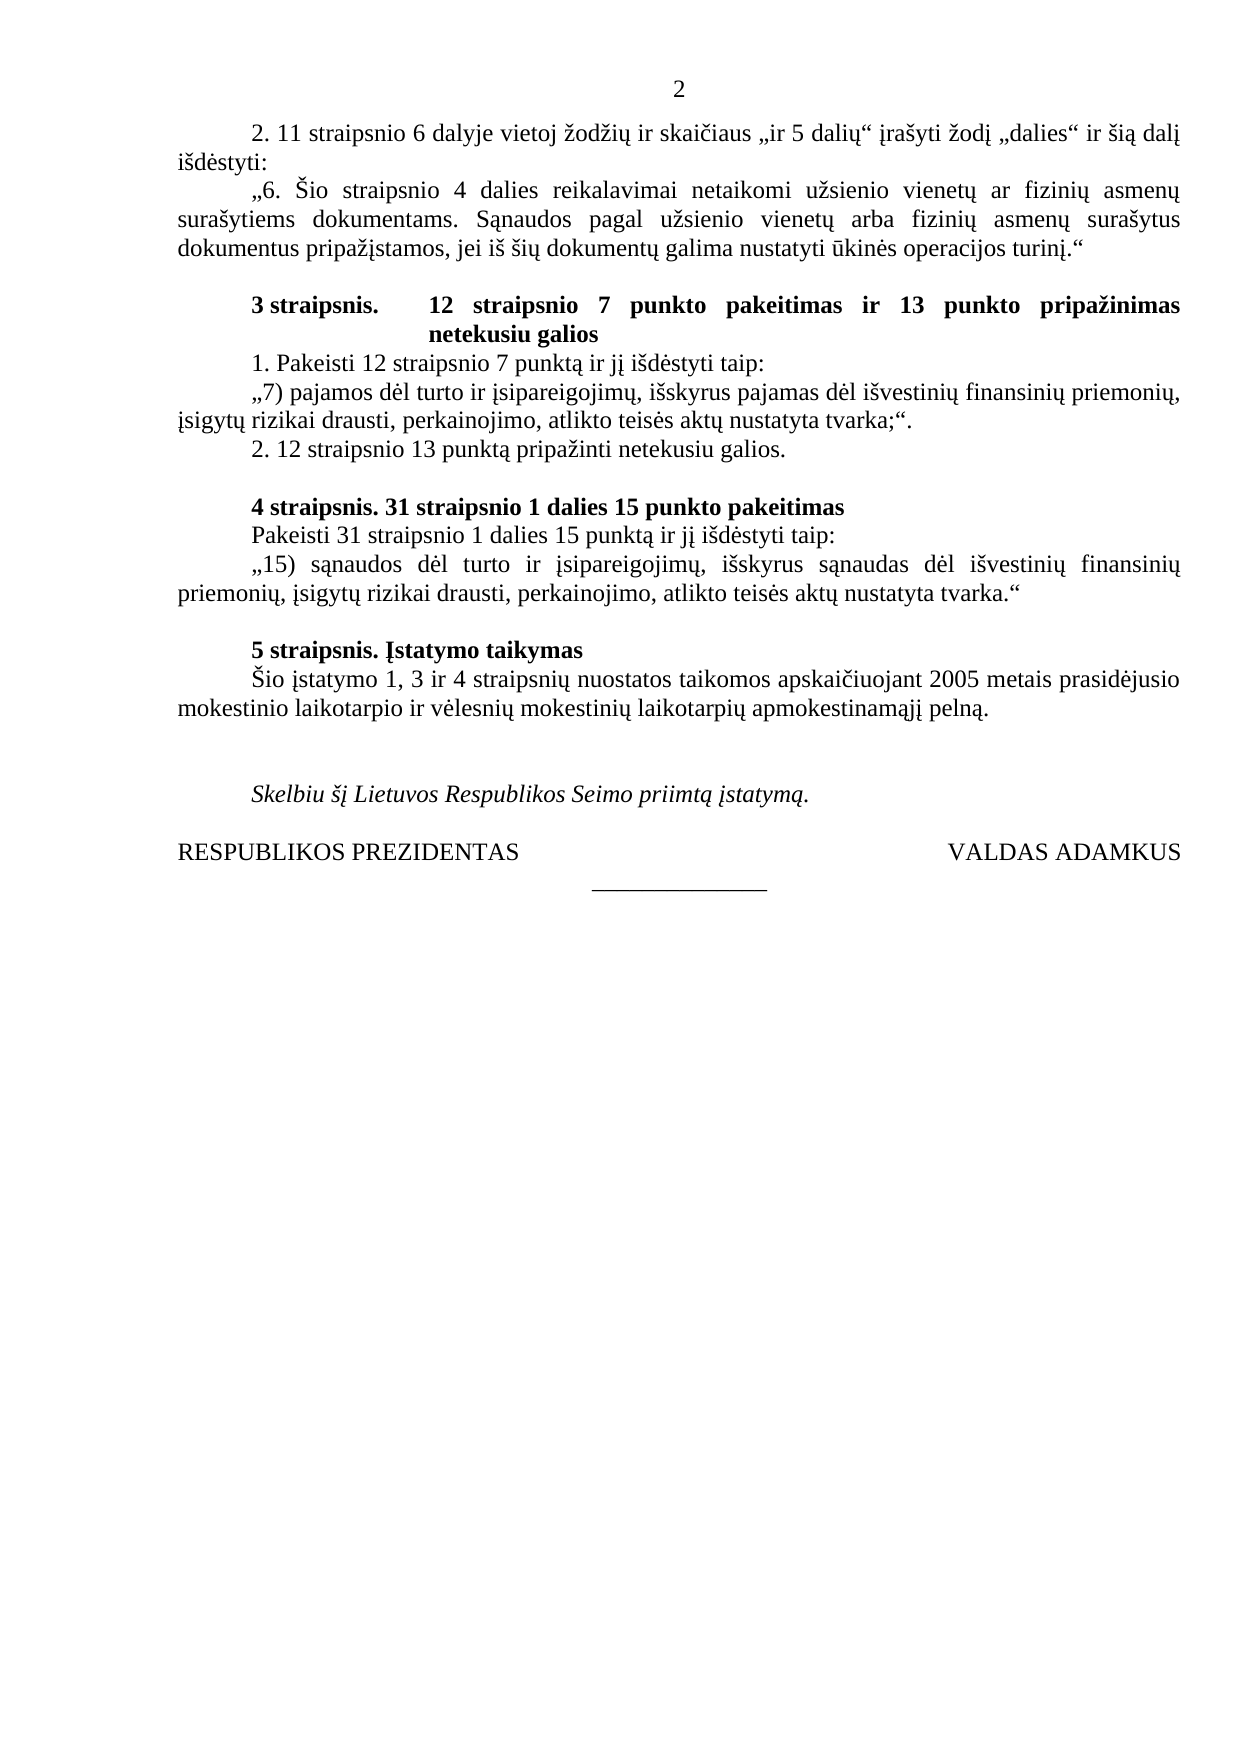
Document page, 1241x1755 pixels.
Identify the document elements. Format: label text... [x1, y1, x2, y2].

text 2. 12 straipsnio 13 punktą pripažinti netekusiu galios. [177, 434, 1181, 463]
text ______________ [177, 866, 1181, 894]
text 1. Pakeisti 12 straipsnio 7 punktą ir jį išdėstyti taip: [177, 348, 1181, 377]
text RESPUBLIKOS PREZIDENTAS VALDAS ADAMKUS [177, 837, 1181, 866]
text Skelbiu šį Lietuvos Respublikos Seimo priimtą įstatymą. [177, 779, 1181, 808]
text „7) pajamos dėl turto ir įsipareigojimų, išskyrus pajamas dėl išvestinių finansinių priemonių, įsigytų rizikai drausti, perkainojimo, atlikto teisės aktų nustatyta tvarka;“. [177, 377, 1181, 434]
text „15) sąnaudos dėl turto ir įsipareigojimų, išskyrus sąnaudas dėl išvestinių finansinių priemonių, įsigytų rizikai drausti, perkainojimo, atlikto teisės aktų nustatyta tvarka.“ [177, 549, 1181, 607]
text Šio įstatymo 1, 3 ir 4 straipsnių nuostatos taikomos apskaičiuojant 2005 metais prasidėjusio mokestinio laikotarpio ir vėlesnių mokestinių laikotarpių apmokestinamąjį pelną. [177, 664, 1181, 722]
text 5 straipsnis. Įstatymo taikymas [177, 636, 1181, 664]
text 2. 11 straipsnio 6 dalyje vietoj žodžių ir skaičiaus „ir 5 dalių“ įrašyti žodį „dalies“ ir šią dalį išdėstyti: [177, 118, 1181, 176]
text 4 straipsnis. 31 straipsnio 1 dalies 15 punkto pakeitimas [177, 492, 1181, 521]
text „6. Šio straipsnio 4 dalies reikalavimai netaikomi užsienio vienetų ar fizinių asmenų surašytiems dokumentams. Sąnaudos pagal užsienio vienetų arba fizinių asmenų surašytus dokumentus pripažįstamos, jei iš šių dokumentų galima nustatyti ūkinės operacijos turinį.“ [177, 176, 1181, 262]
text Pakeisti 31 straipsnio 1 dalies 15 punktą ir jį išdėstyti taip: [177, 521, 1181, 549]
text 3 straipsnis. 12 straipsnio 7 punkto pakeitimas ir 13 punkto pripažinimas netekusiu galios [251, 291, 1181, 348]
